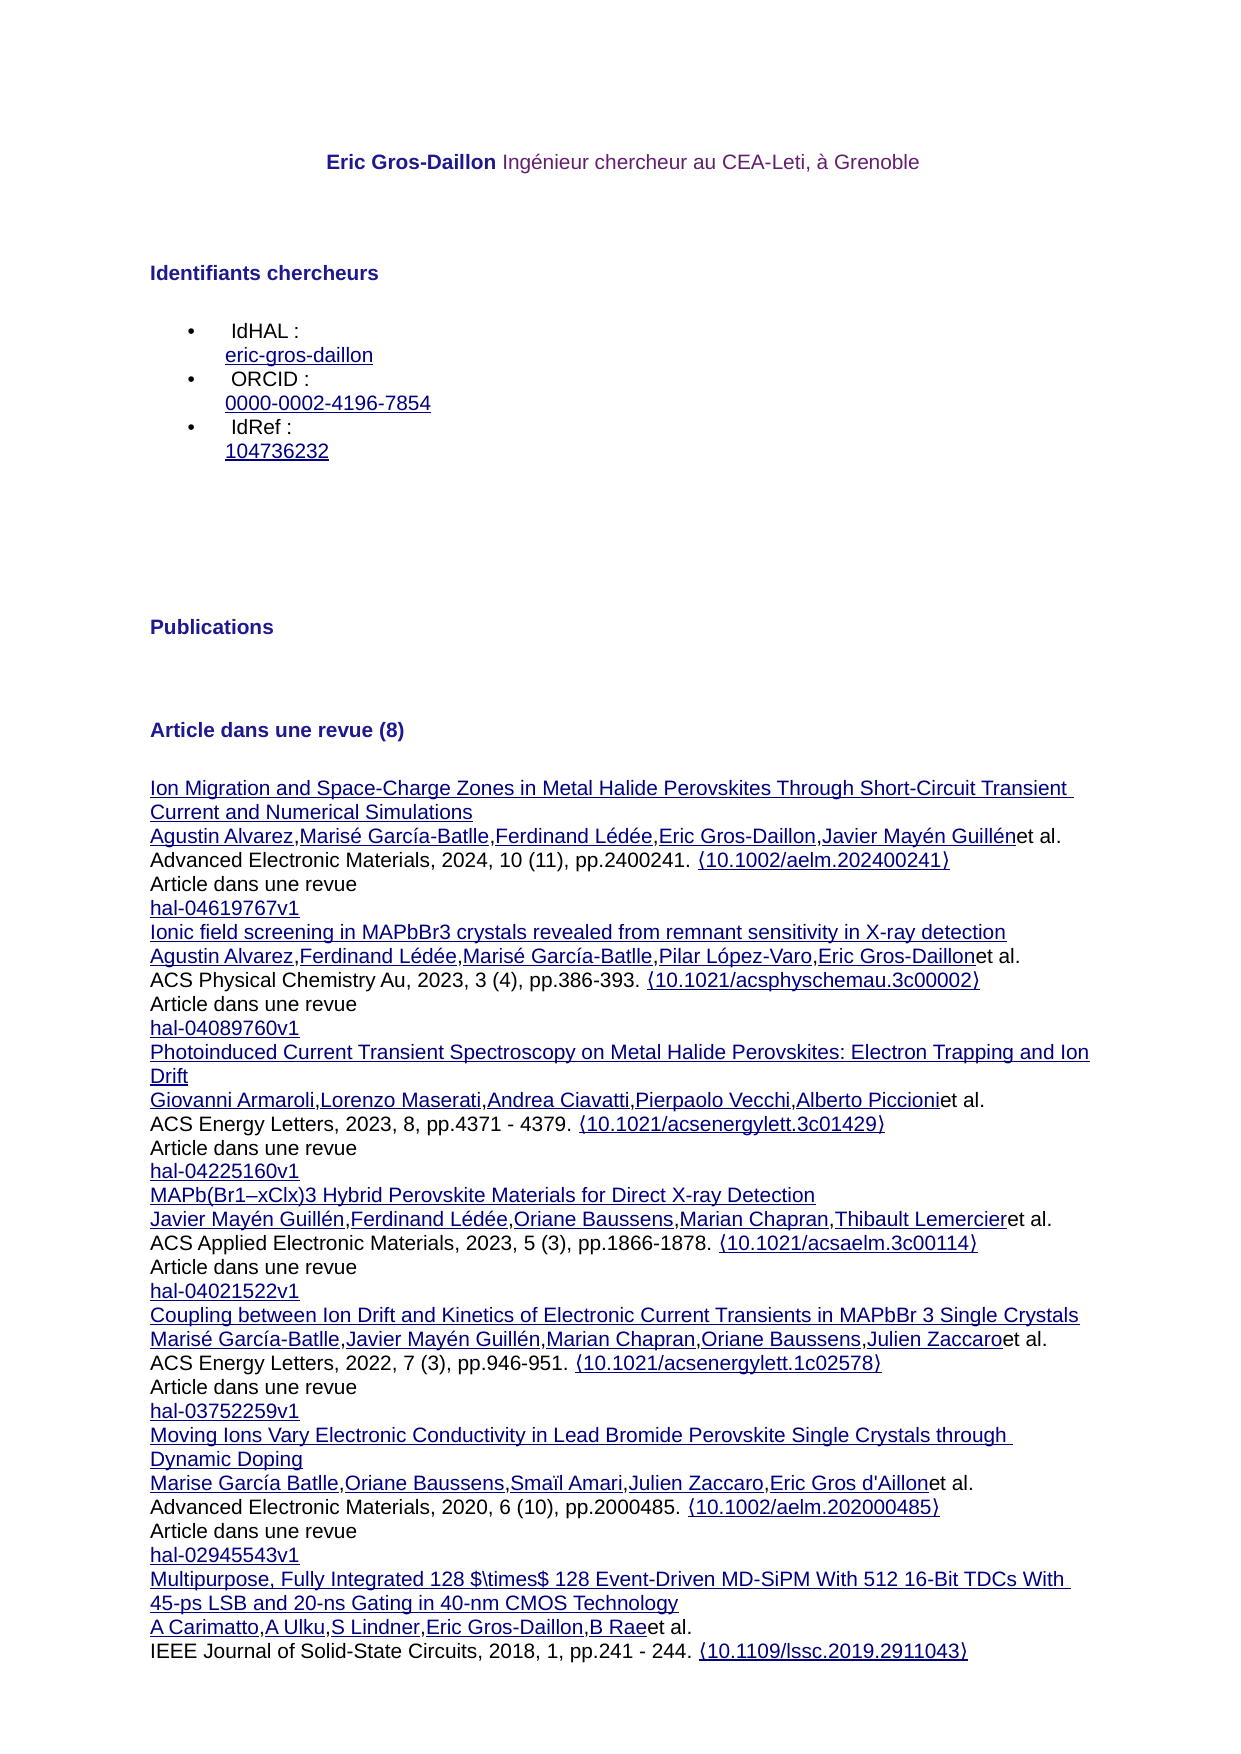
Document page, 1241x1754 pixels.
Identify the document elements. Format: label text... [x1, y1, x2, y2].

table_cell Multipurpose, Fully Integrated 128 $\times$ 128 Event-Driven MD-SiPM With 512 16-Bit TDCs With 45-ps LSB and 20-ns Gating in 40-nm CMOS Technology A Carimatto,A Ulku,S Lindner,Eric Gros-Daillon,B Raeet al. IEEE Journal of Solid-State Circuits, 2018, 1, pp.241 - 244. ⟨10.1109/lssc.2019.2911043⟩ [150, 1567, 1090, 1662]
table_cell Coupling between Ion Drift and Kinetics of Electronic Current Transients in MAPbBr 3 Single Crystals Marisé García-Batlle,Javier Mayén Guillén,Marian Chapran,Oriane Baussens,Julien Zaccaroet al. ACS Energy Letters, 2022, 7 (3), pp.946-951. ⟨10.1021/acsenergylett.1c02578⟩ Article dans une revue hal-03752259v1 [150, 1303, 1090, 1423]
table_cell MAPb(Br1–xClx)3 Hybrid Perovskite Materials for Direct X-ray Detection Javier Mayén Guillén,Ferdinand Lédée,Oriane Baussens,Marian Chapran,Thibault Lemercieret al. ACS Applied Electronic Materials, 2023, 5 (3), pp.1866-1878. ⟨10.1021/acsaelm.3c00114⟩ Article dans une revue hal-04021522v1 [150, 1183, 1090, 1303]
table_cell Drift Giovanni Armaroli,Lorenzo Maserati,Andrea Ciavatti,Pierpaolo Vecchi,Alberto Piccioniet al. ACS Energy Letters, 2023, 8, pp.4371 - 4379. ⟨10.1021/acsenergylett.3c01429⟩ Article dans une revue hal-04225160v1 [150, 1062, 1090, 1183]
subtitle Eric Gros-Daillon Ingénieur chercheur au CEA-Leti, à Grenoble [150, 150, 1090, 174]
table_header Ion Migration and Space‐Charge Zones in Metal Halide Perovskites Through Short‐Circuit Transient Current and Numerical Simulations Agustin Alvarez,Marisé García-Batlle,Ferdinand Lédée,Eric Gros-Daillon,Javier Mayén Guillénet al. Advanced Electronic Materials, 2024, 10 (11), pp.2400241. ⟨10.1002/aelm.202400241⟩ Article dans une revue hal-04619767v1 [150, 776, 1090, 920]
list 0000-0002-4196-7854 [187, 391, 1090, 414]
subtitle Article dans une revue (8) [150, 718, 1090, 742]
subtitle Identifiants chercheurs [150, 260, 1090, 284]
list ORCID : [187, 367, 1090, 391]
table_cell Photoinduced Current Transient Spectroscopy on Metal Halide Perovskites: Electron Trapping and Ion [150, 1040, 1090, 1061]
list 104736232 [187, 438, 1090, 462]
table_cell Ionic field screening in MAPbBr3 crystals revealed from remnant sensitivity in X-ray detection Agustin Alvarez,Ferdinand Lédée,Marisé García-Batlle,Pilar López-Varo,Eric Gros-Daillonet al. ACS Physical Chemistry Au, 2023, 3 (4), pp.386-393. ⟨10.1021/acsphyschemau.3c00002⟩ Article dans une revue hal-04089760v1 [150, 920, 1090, 1039]
list IdHAL : [187, 319, 1090, 343]
table_cell Moving Ions Vary Electronic Conductivity in Lead Bromide Perovskite Single Crystals through Dynamic Doping Marise García Batlle,Oriane Baussens,Smaïl Amari,Julien Zaccaro,Eric Gros d'Aillonet al. Advanced Electronic Materials, 2020, 6 (10), pp.2000485. ⟨10.1002/aelm.202000485⟩ Article dans une revue hal-02945543v1 [150, 1423, 1090, 1567]
list IdRef : [187, 414, 1090, 438]
list eric-gros-daillon [187, 343, 1090, 367]
subtitle Publications [150, 614, 1090, 638]
